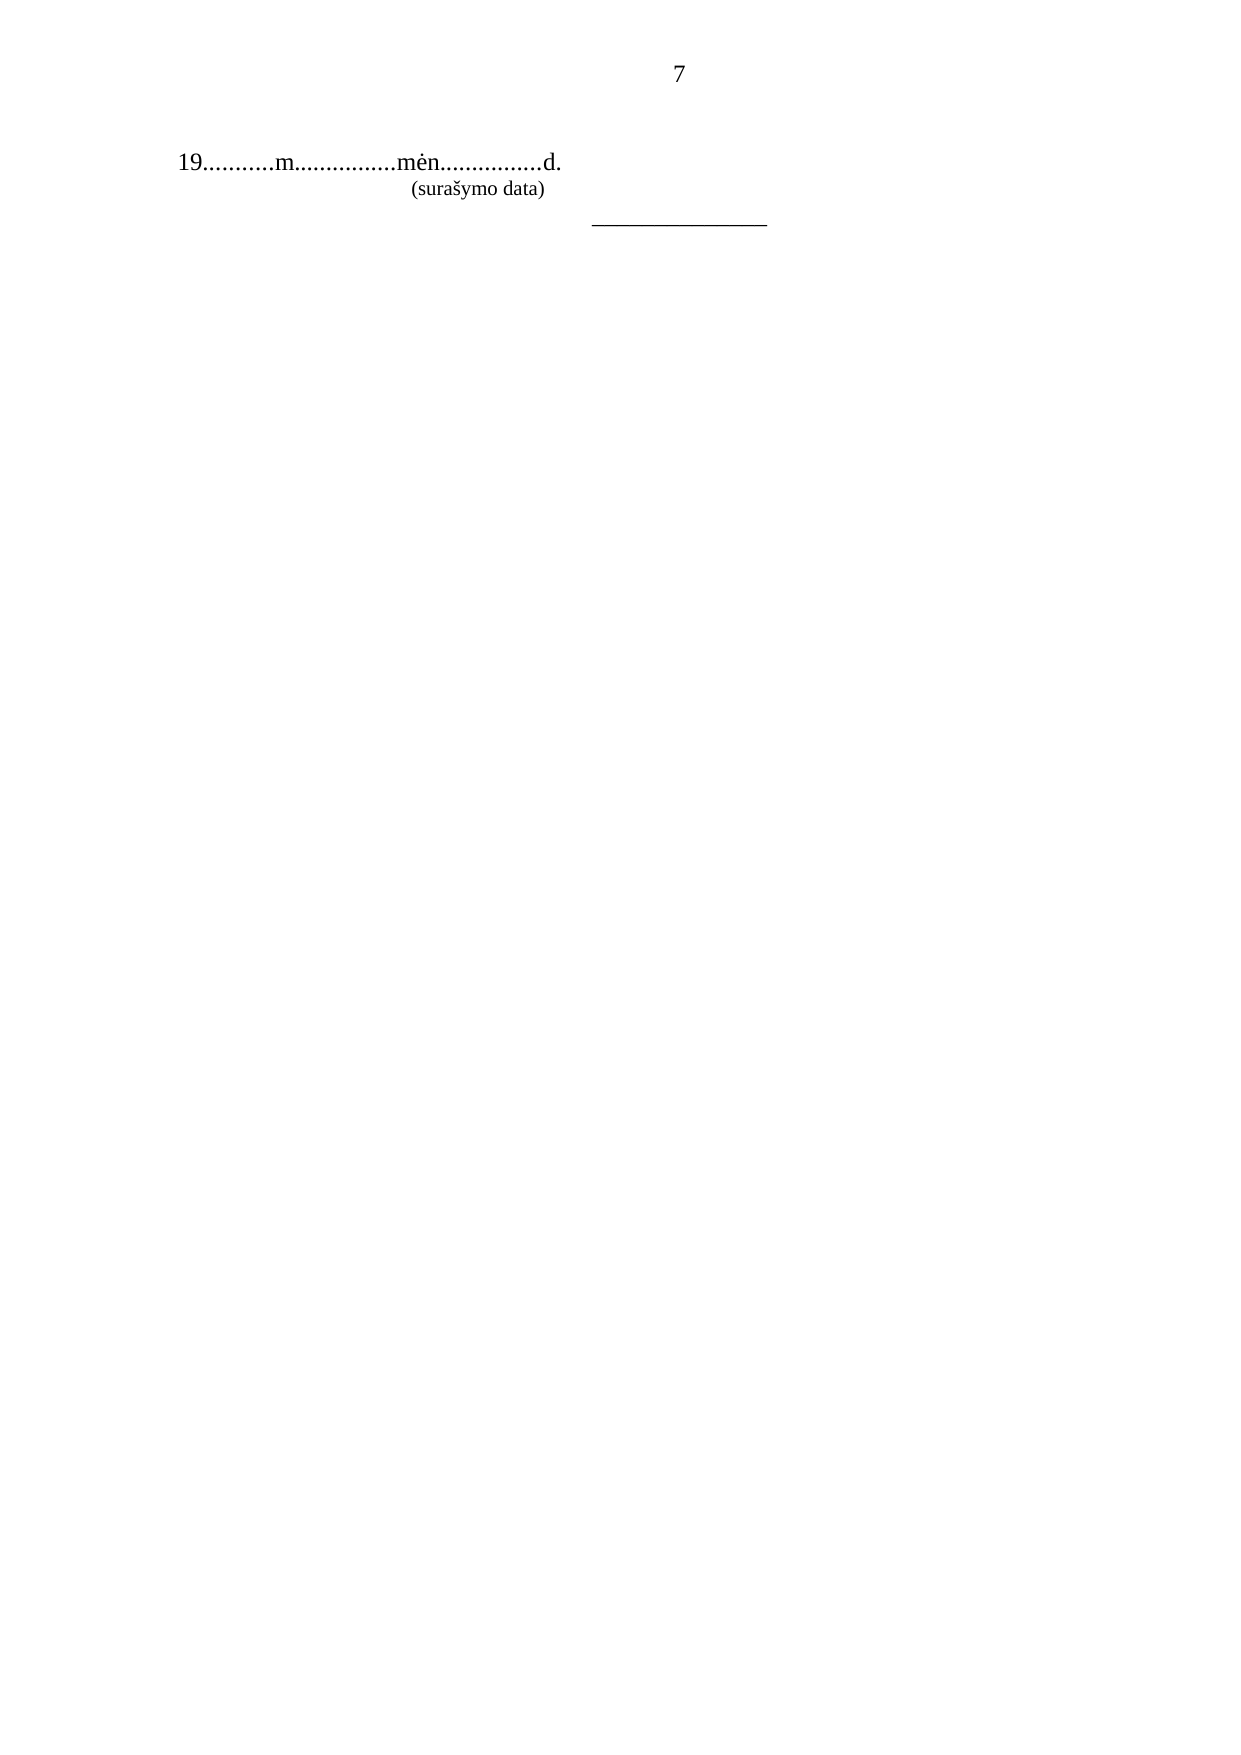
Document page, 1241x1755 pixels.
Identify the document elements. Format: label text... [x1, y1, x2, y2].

text 19 m. mėn. d. [177, 147, 1181, 176]
text ______________ [177, 200, 1181, 228]
text (surašymo data) [177, 176, 1181, 200]
